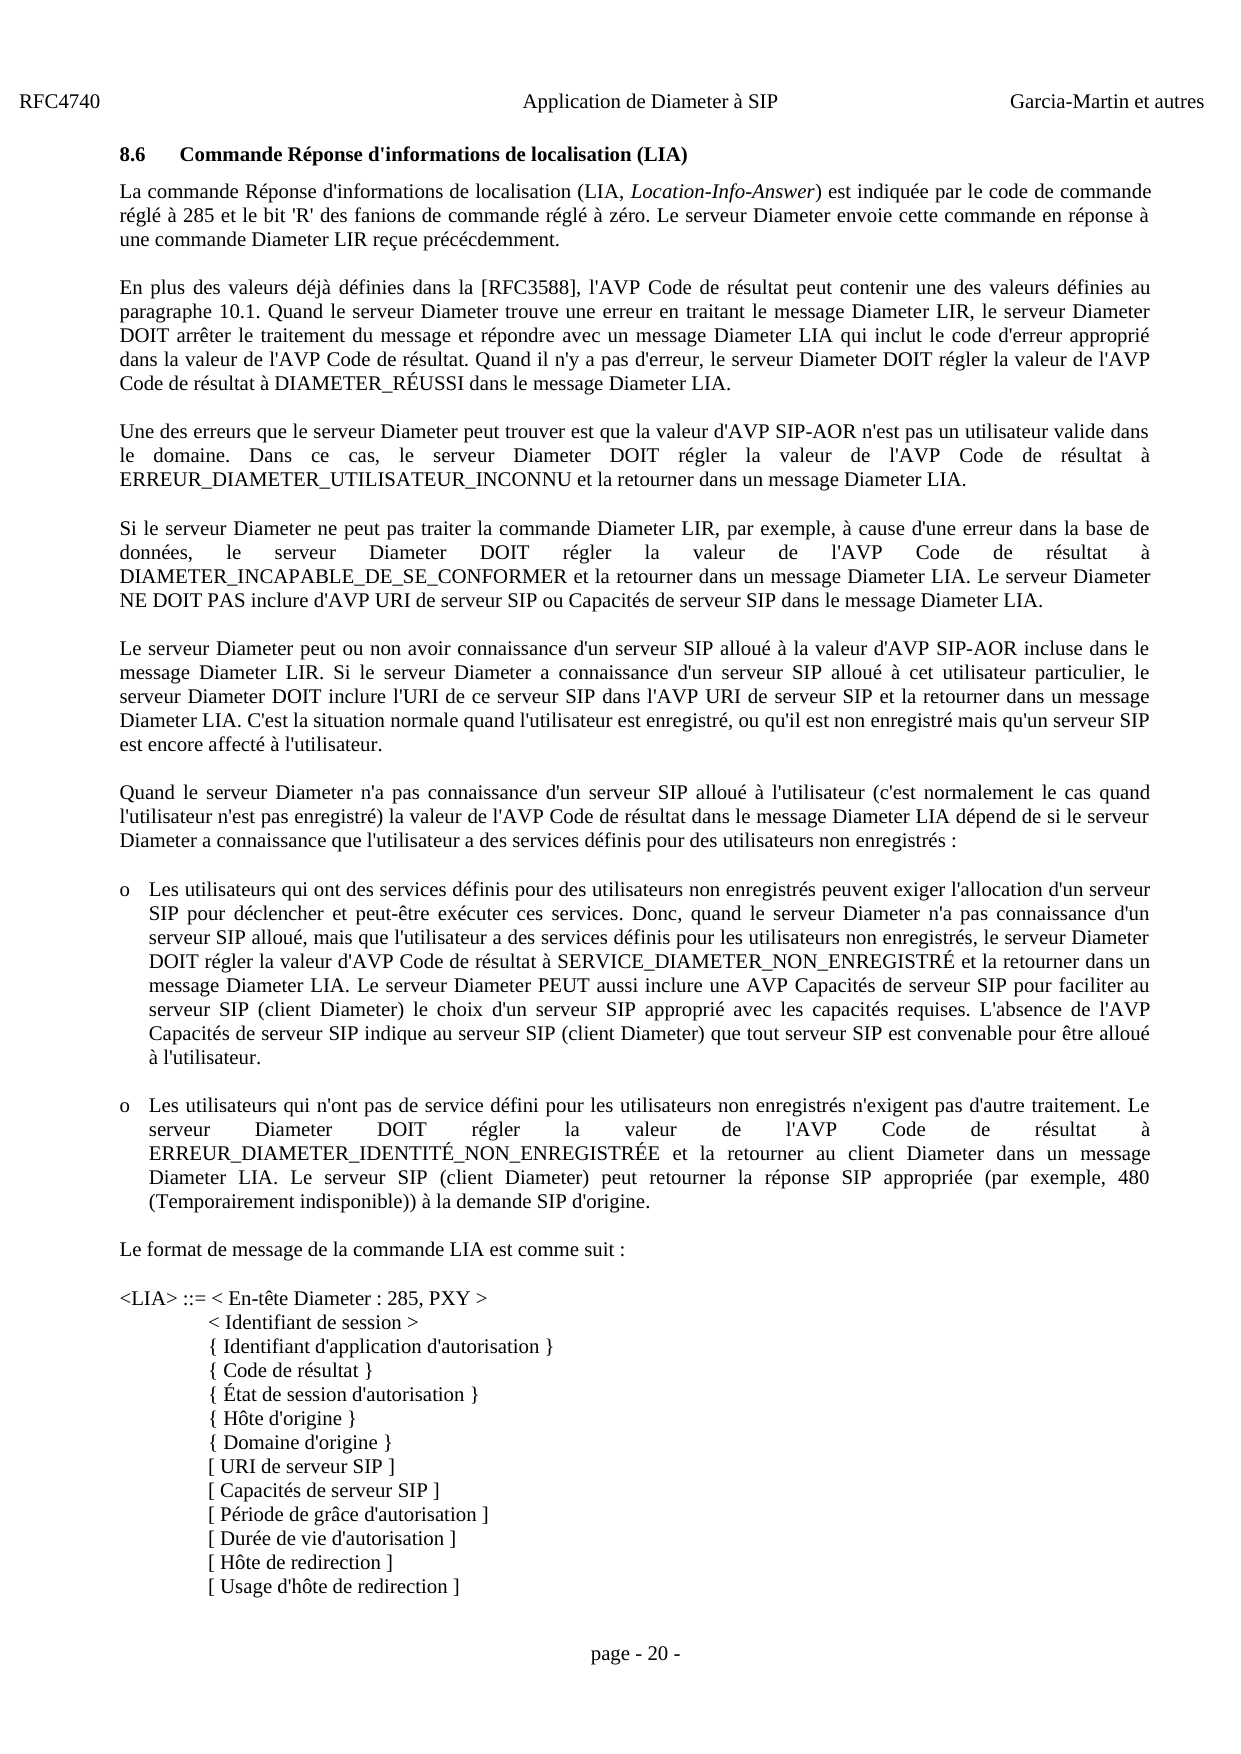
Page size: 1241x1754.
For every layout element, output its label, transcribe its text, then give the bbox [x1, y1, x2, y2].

text [ Durée de vie d'autorisation ] [119, 1526, 1152, 1550]
text [ Période de grâce d'autorisation ] [119, 1502, 1152, 1526]
text o Les utilisateurs qui n'ont pas de service défini pour les utilisateurs non enregistrés n'exigent pas d'autre traitement. Le serveur Diameter DOIT régler la valeur de l'AVP Code de résultat à ERREUR_DIAMETER_IDENTITÉ_NON_ENREGISTRÉE et la retourner au client Diameter dans un message Diameter LIA. Le serveur SIP (client Diameter) peut retourner la réponse SIP appropriée (par exemple, 480 (Temporairement indisponible)) à la demande SIP d'origine. [119, 1093, 1152, 1213]
text o Les utilisateurs qui ont des services définis pour des utilisateurs non enregistrés peuvent exiger l'allocation d'un serveur SIP pour déclencher et peut-être exécuter ces services. Donc, quand le serveur Diameter n'a pas connaissance d'un serveur SIP alloué, mais que l'utilisateur a des services définis pour les utilisateurs non enregistrés, le serveur Diameter DOIT régler la valeur d'AVP Code de résultat à SERVICE_DIAMETER_NON_ENREGISTRÉ et la retourner dans un message Diameter LIA. Le serveur Diameter PEUT aussi inclure une AVP Capacités de serveur SIP pour faciliter au serveur SIP (client Diameter) le choix d'un serveur SIP approprié avec les capacités requises. L'absence de l'AVP Capacités de serveur SIP indique au serveur SIP (client Diameter) que tout serveur SIP est convenable pour être alloué à l'utilisateur. [119, 876, 1152, 1069]
text [ Usage d'hôte de redirection ] [119, 1574, 1152, 1598]
text Le format de message de la commande LIA est comme suit : [119, 1237, 1152, 1261]
subtitle 8.6 Commande Réponse d'informations de localisation (LIA) [119, 142, 1152, 166]
text <LIA> ::= < En-tête Diameter : 285, PXY > [119, 1286, 1152, 1309]
text [ URI de serveur SIP ] [119, 1454, 1152, 1478]
text Une des erreurs que le serveur Diameter peut trouver est que la valeur d'AVP SIP-AOR n'est pas un utilisateur valide dans le domaine. Dans ce cas, le serveur Diameter DOIT régler la valeur de l'AVP Code de résultat à ERREUR_DIAMETER_UTILISATEUR_INCONNU et la retourner dans un message Diameter LIA. [119, 419, 1152, 491]
text [ Capacités de serveur SIP ] [119, 1478, 1152, 1502]
text Quand le serveur Diameter n'a pas connaissance d'un serveur SIP alloué à l'utilisateur (c'est normalement le cas quand l'utilisateur n'est pas enregistré) la valeur de l'AVP Code de résultat dans le message Diameter LIA dépend de si le serveur Diameter a connaissance que l'utilisateur a des services définis pour des utilisateurs non enregistrés : [119, 780, 1152, 852]
text La commande Réponse d'informations de localisation (LIA, Location-Info-Answer) est indiquée par le code de commande réglé à 285 et le bit 'R' des fanions de commande réglé à zéro. Le serveur Diameter envoie cette commande en réponse à une commande Diameter LIR reçue précécdemment. [119, 179, 1152, 251]
text [ Hôte de redirection ] [119, 1550, 1152, 1574]
text { Domaine d'origine } [119, 1430, 1152, 1454]
text { Hôte d'origine } [119, 1406, 1152, 1430]
text Le serveur Diameter peut ou non avoir connaissance d'un serveur SIP alloué à la valeur d'AVP SIP-AOR incluse dans le message Diameter LIR. Si le serveur Diameter a connaissance d'un serveur SIP alloué à cet utilisateur particulier, le serveur Diameter DOIT inclure l'URI de ce serveur SIP dans l'AVP URI de serveur SIP et la retourner dans un message Diameter LIA. C'est la situation normale quand l'utilisateur est enregistré, ou qu'il est non enregistré mais qu'un serveur SIP est encore affecté à l'utilisateur. [119, 636, 1152, 756]
text Si le serveur Diameter ne peut pas traiter la commande Diameter LIR, par exemple, à cause d'une erreur dans la base de données, le serveur Diameter DOIT régler la valeur de l'AVP Code de résultat à DIAMETER_INCAPABLE_DE_SE_CONFORMER et la retourner dans un message Diameter LIA. Le serveur Diameter NE DOIT PAS inclure d'AVP URI de serveur SIP ou Capacités de serveur SIP dans le message Diameter LIA. [119, 516, 1152, 612]
text En plus des valeurs déjà définies dans la [RFC3588], l'AVP Code de résultat peut contenir une des valeurs définies au paragraphe 10.1. Quand le serveur Diameter trouve une erreur en traitant le message Diameter LIR, le serveur Diameter DOIT arrêter le traitement du message et répondre avec un message Diameter LIA qui inclut le code d'erreur approprié dans la valeur de l'AVP Code de résultat. Quand il n'y a pas d'erreur, le serveur Diameter DOIT régler la valeur de l'AVP Code de résultat à DIAMETER_RÉUSSI dans le message Diameter LIA. [119, 275, 1152, 395]
text < Identifiant de session > [119, 1309, 1152, 1334]
text { État de session d'autorisation } [119, 1382, 1152, 1406]
text { Code de résultat } [119, 1358, 1152, 1382]
text { Identifiant d'application d'autorisation } [119, 1334, 1152, 1358]
